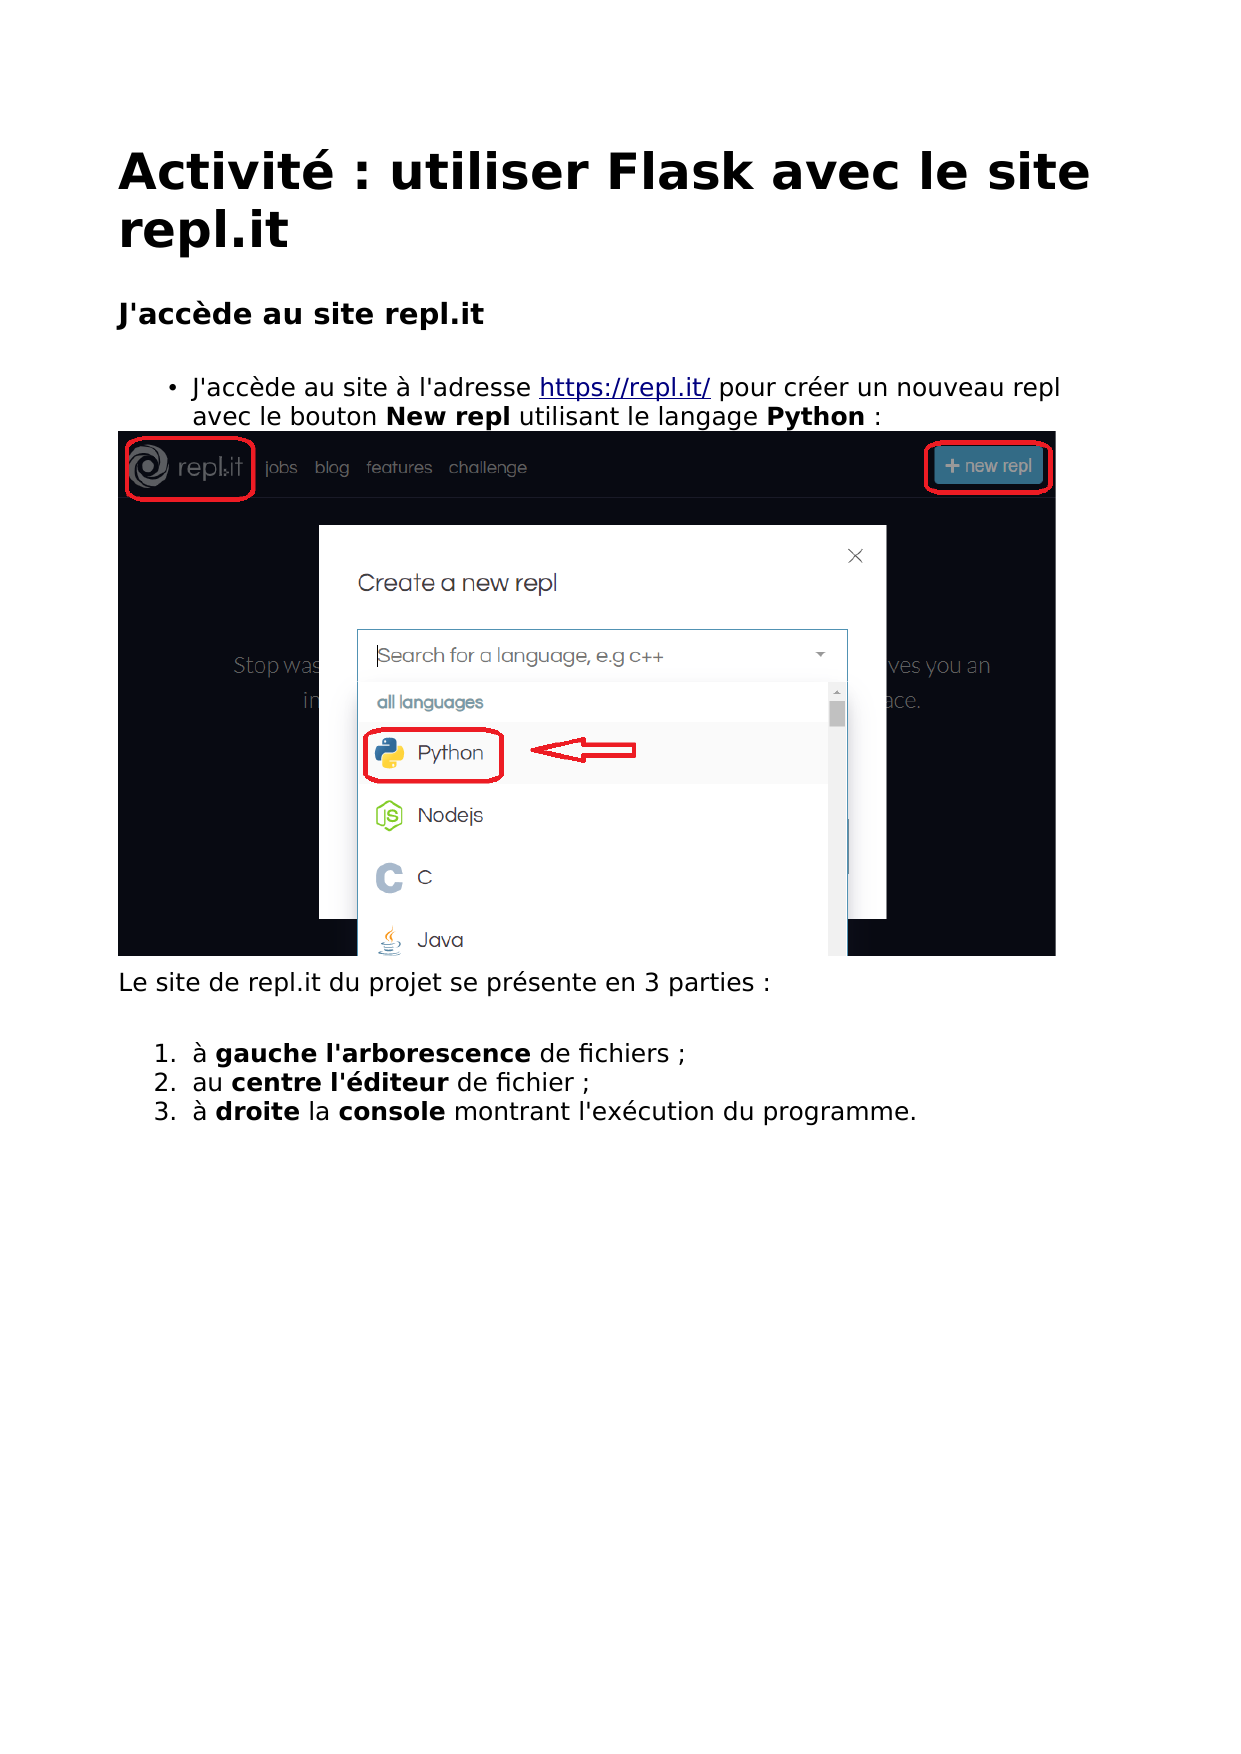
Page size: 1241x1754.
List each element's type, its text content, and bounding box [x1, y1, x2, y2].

list au centre l'éditeur de fichier ; [177, 1068, 1122, 1097]
subtitle J'accède au site repl.it [118, 297, 1122, 331]
list à gauche l'arborescence de fichiers ; [177, 1039, 1122, 1068]
picture [118, 431, 1056, 956]
list J'accède au site à l'adresse https://repl.it/ pour créer un nouveau repl avec le bouton New repl utilisant le langage Python : [177, 373, 1122, 431]
subtitle Activité : utiliser Flask avec le site repl.it [118, 143, 1122, 259]
text Le site de repl.it du projet se présente en 3 parties : [118, 968, 1122, 997]
list à droite la console montrant l'exécution du programme. [177, 1097, 1122, 1126]
